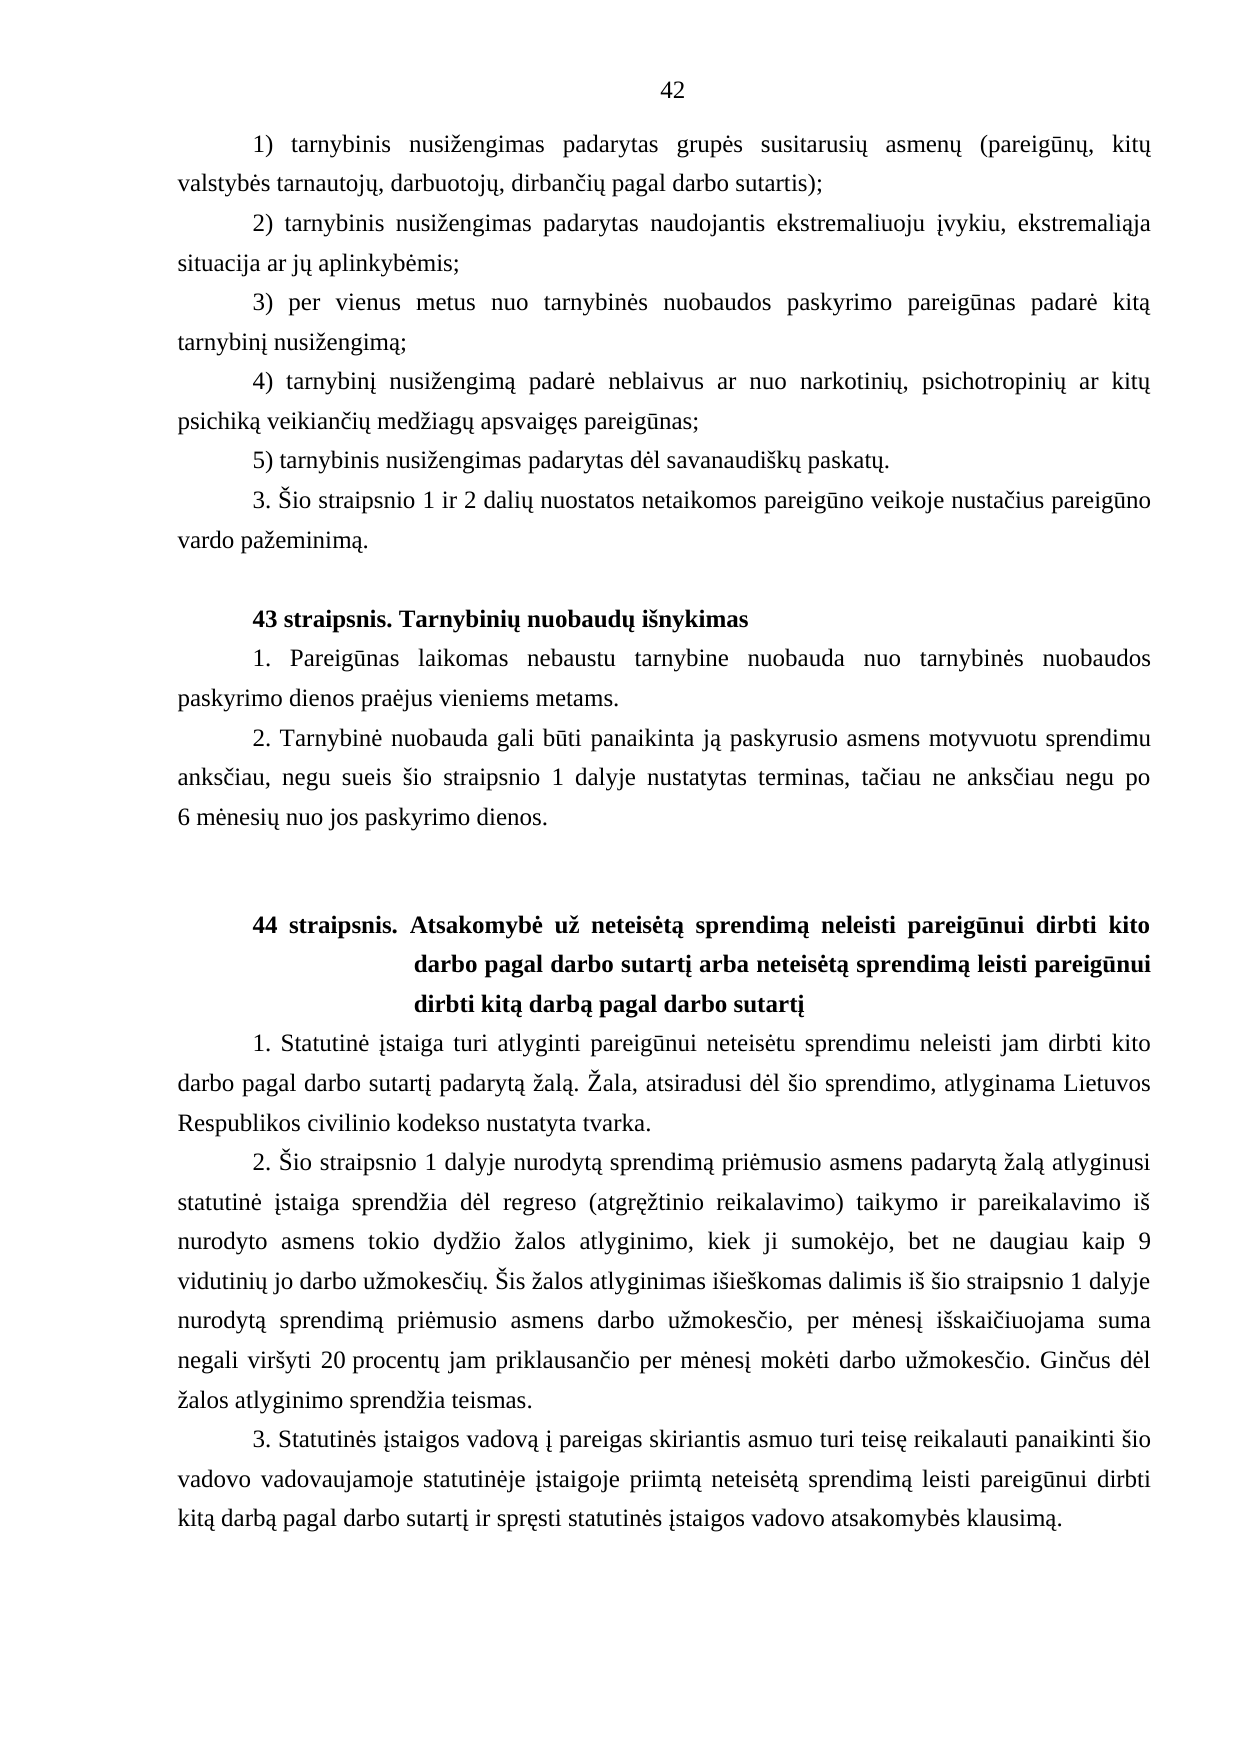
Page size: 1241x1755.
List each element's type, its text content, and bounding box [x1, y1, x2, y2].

text 1. Pareigūnas laikomas nebaustu tarnybine nuobauda nuo tarnybinės nuobaudos paskyrimo dienos praėjus vieniems metams. [177, 633, 1152, 712]
text 3. Šio straipsnio 1 ir 2 dalių nuostatos netaikomos pareigūno veikoje nustačius pareigūno vardo pažeminimą. [177, 474, 1152, 553]
text 5) tarnybinis nusižengimas padarytas dėl savanaudiškų paskatų. [177, 435, 1152, 474]
text 43 straipsnis. Tarnybinių nuobaudų išnykimas [177, 593, 1152, 633]
text 44 straipsnis. Atsakomybė už neteisėtą sprendimą neleisti pareigūnui dirbti kito darbo pagal darbo sutartį arba neteisėtą sprendimą leisti pareigūnui dirbti kitą darbą pagal darbo sutartį [252, 899, 1152, 1018]
text 3. Statutinės įstaigos vadovą į pareigas skiriantis asmuo turi teisę reikalauti panaikinti šio vadovo vadovaujamoje statutinėje įstaigoje priimtą neteisėtą sprendimą leisti pareigūnui dirbti kitą darbą pagal darbo sutartį ir spręsti statutinės įstaigos vadovo atsakomybės klausimą. [177, 1413, 1152, 1532]
text 2. Šio straipsnio 1 dalyje nurodytą sprendimą priėmusio asmens padarytą žalą atlyginusi statutinė įstaiga sprendžia dėl regreso (atgręžtinio reikalavimo) taikymo ir pareikalavimo iš nurodyto asmens tokio dydžio žalos atlyginimo, kiek ji sumokėjo, bet ne daugiau kaip 9 vidutinių jo darbo užmokesčių. Šis žalos atlyginimas išieškomas dalimis iš šio straipsnio 1 dalyje nurodytą sprendimą priėmusio asmens darbo užmokesčio, per mėnesį išskaičiuojama suma negali viršyti 20 procentų jam priklausančio per mėnesį mokėti darbo užmokesčio. Ginčus dėl žalos atlyginimo sprendžia teismas. [177, 1136, 1152, 1413]
text 2. Tarnybinė nuobauda gali būti panaikinta ją paskyrusio asmens motyvuotu sprendimu anksčiau, negu sueis šio straipsnio 1 dalyje nustatytas terminas, tačiau ne anksčiau negu po 6 mėnesių nuo jos paskyrimo dienos. [177, 712, 1152, 831]
text 4) tarnybinį nusižengimą padarė neblaivus ar nuo narkotinių, psichotropinių ar kitų psichiką veikiančių medžiagų apsvaigęs pareigūnas; [177, 356, 1152, 435]
text 3) per vienus metus nuo tarnybinės nuobaudos paskyrimo pareigūnas padarė kitą tarnybinį nusižengimą; [177, 276, 1152, 356]
text 2) tarnybinis nusižengimas padarytas naudojantis ekstremaliuoju įvykiu, ekstremaliąja situacija ar jų aplinkybėmis; [177, 197, 1152, 276]
text 1) tarnybinis nusižengimas padarytas grupės susitarusių asmenų (pareigūnų, kitų valstybės tarnautojų, darbuotojų, dirbančių pagal darbo sutartis); [177, 118, 1152, 197]
text 1. Statutinė įstaiga turi atlyginti pareigūnui neteisėtu sprendimu neleisti jam dirbti kito darbo pagal darbo sutartį padarytą žalą. Žala, atsiradusi dėl šio sprendimo, atlyginama Lietuvos Respublikos civilinio kodekso nustatyta tvarka. [177, 1018, 1152, 1136]
